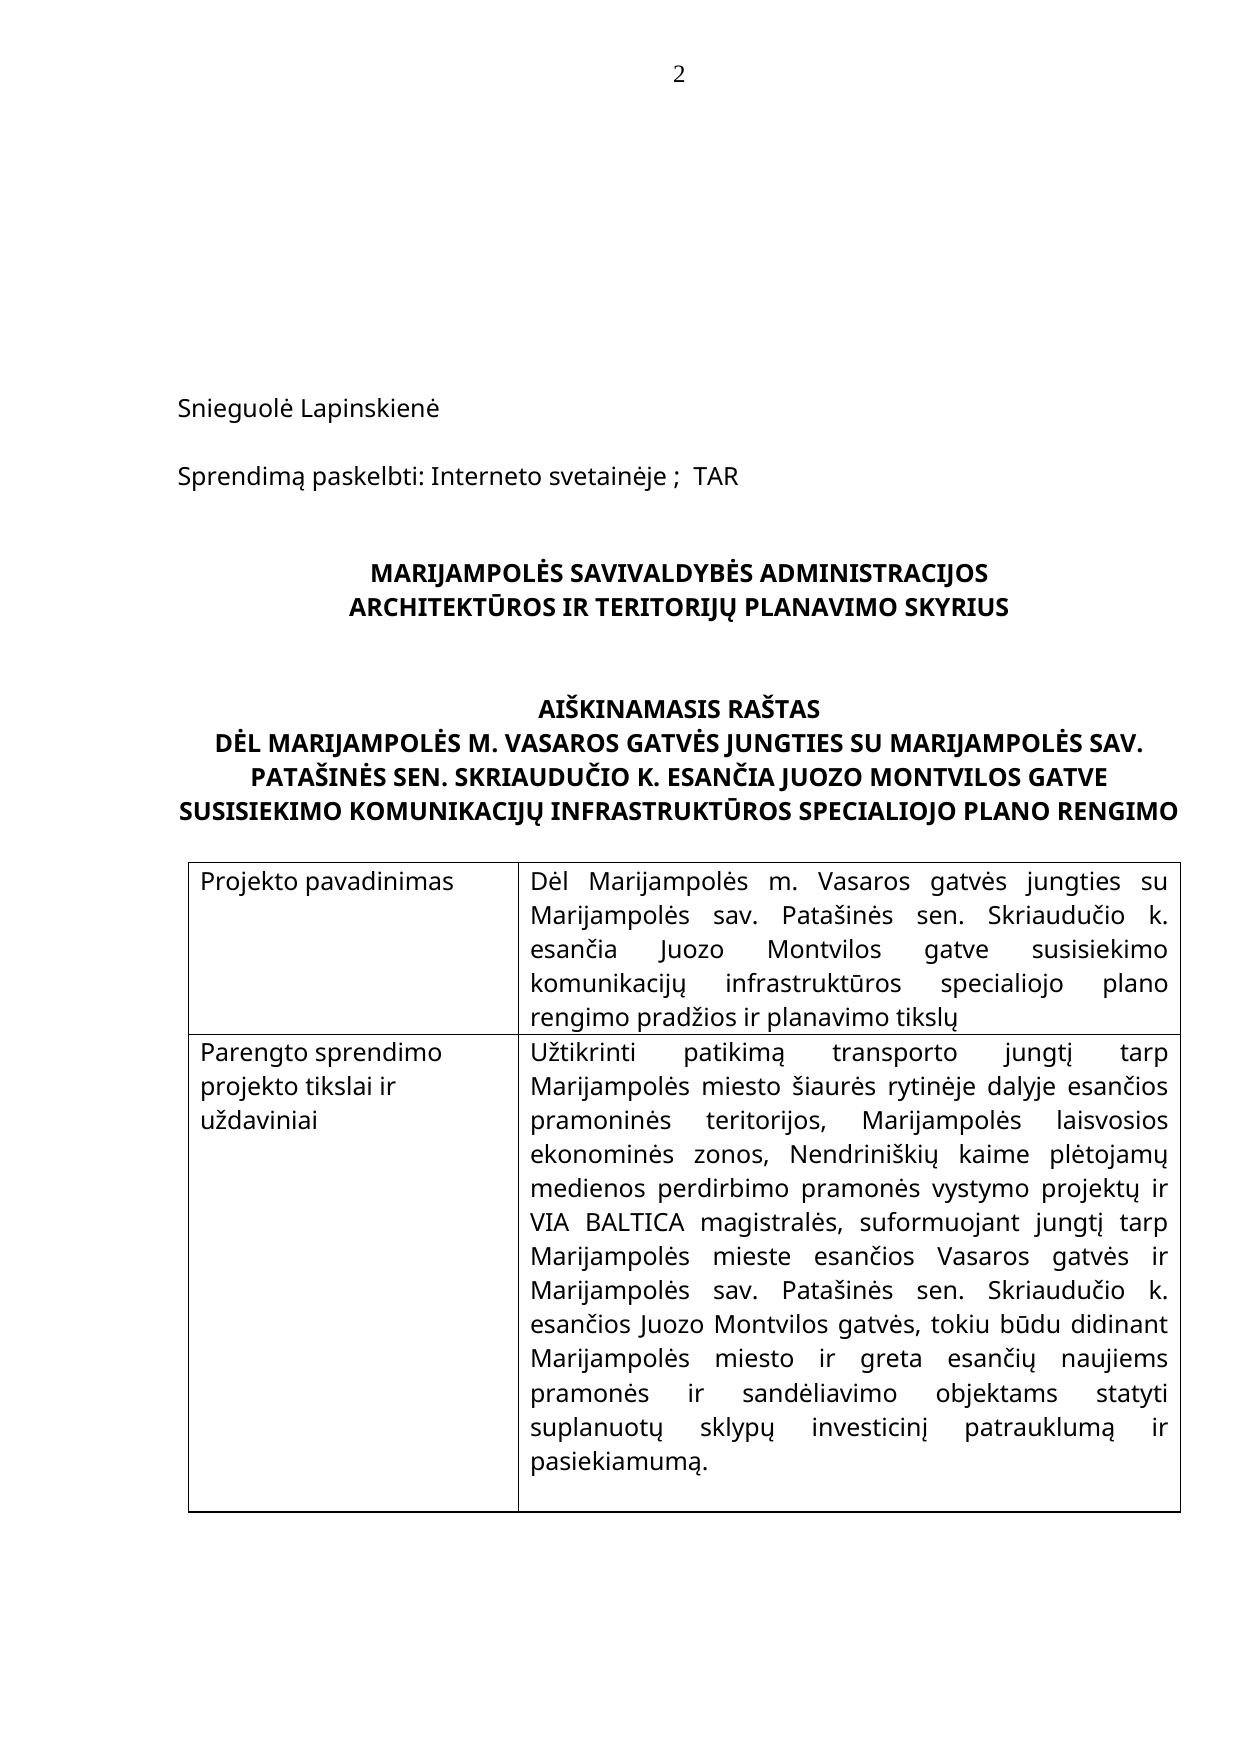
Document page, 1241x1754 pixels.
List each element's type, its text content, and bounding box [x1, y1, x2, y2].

text Snieguolė Lapinskienė [177, 391, 1181, 425]
text Sprendimą paskelbti: Interneto svetainėje ; TAR [177, 459, 1181, 493]
text AIŠKINAMASIS RAŠTAS [177, 692, 1181, 726]
text MARIJAMPOLĖS SAVIVALDYBĖS ADMINISTRACIJOS [177, 556, 1181, 590]
text DĖL MARIJAMPOLĖS M. VASAROS GATVĖS JUNGTIES SU MARIJAMPOLĖS SAV. PATAŠINĖS SEN. SKRIAUDUČIO K. ESANČIA JUOZO MONTVILOS GATVE SUSISIEKIMO KOMUNIKACIJŲ INFRASTRUKTŪROS SPECIALIOJO PLANO RENGIMO [177, 726, 1181, 828]
text ARCHITEKTŪROS IR TERITORIJŲ PLANAVIMO SKYRIUS [177, 590, 1181, 624]
table_header Projekto pavadinimas [189, 863, 518, 1033]
table_cell Užtikrinti patikimą transporto jungtį tarp Marijampolės miesto šiaurės rytinėje dalyje esančios pramoninės teritorijos, Marijampolės laisvosios ekonominės zonos, Nendriniškių kaime plėtojamų medienos perdirbimo pramonės vystymo projektų ir VIA BALTICA magistralės, suformuojant jungtį tarp Marijampolės mieste esančios Vasaros gatvės ir Marijampolės sav. Patašinės sen. Skriaudučio k. esančios Juozo Montvilos gatvės, tokiu būdu didinant Marijampolės miesto ir greta esančių naujiems pramonės ir sandėliavimo objektams statyti suplanuotų sklypų investicinį patrauklumą ir pasiekiamumą. [519, 1035, 1180, 1511]
table_cell Parengto sprendimo projekto tikslai ir uždaviniai [189, 1035, 518, 1511]
table_header Dėl Marijampolės m. Vasaros gatvės jungties su Marijampolės sav. Patašinės sen. Skriaudučio k. esančia Juozo Montvilos gatve susisiekimo komunikacijų infrastruktūros specialiojo plano rengimo pradžios ir planavimo tikslų [519, 863, 1180, 1033]
